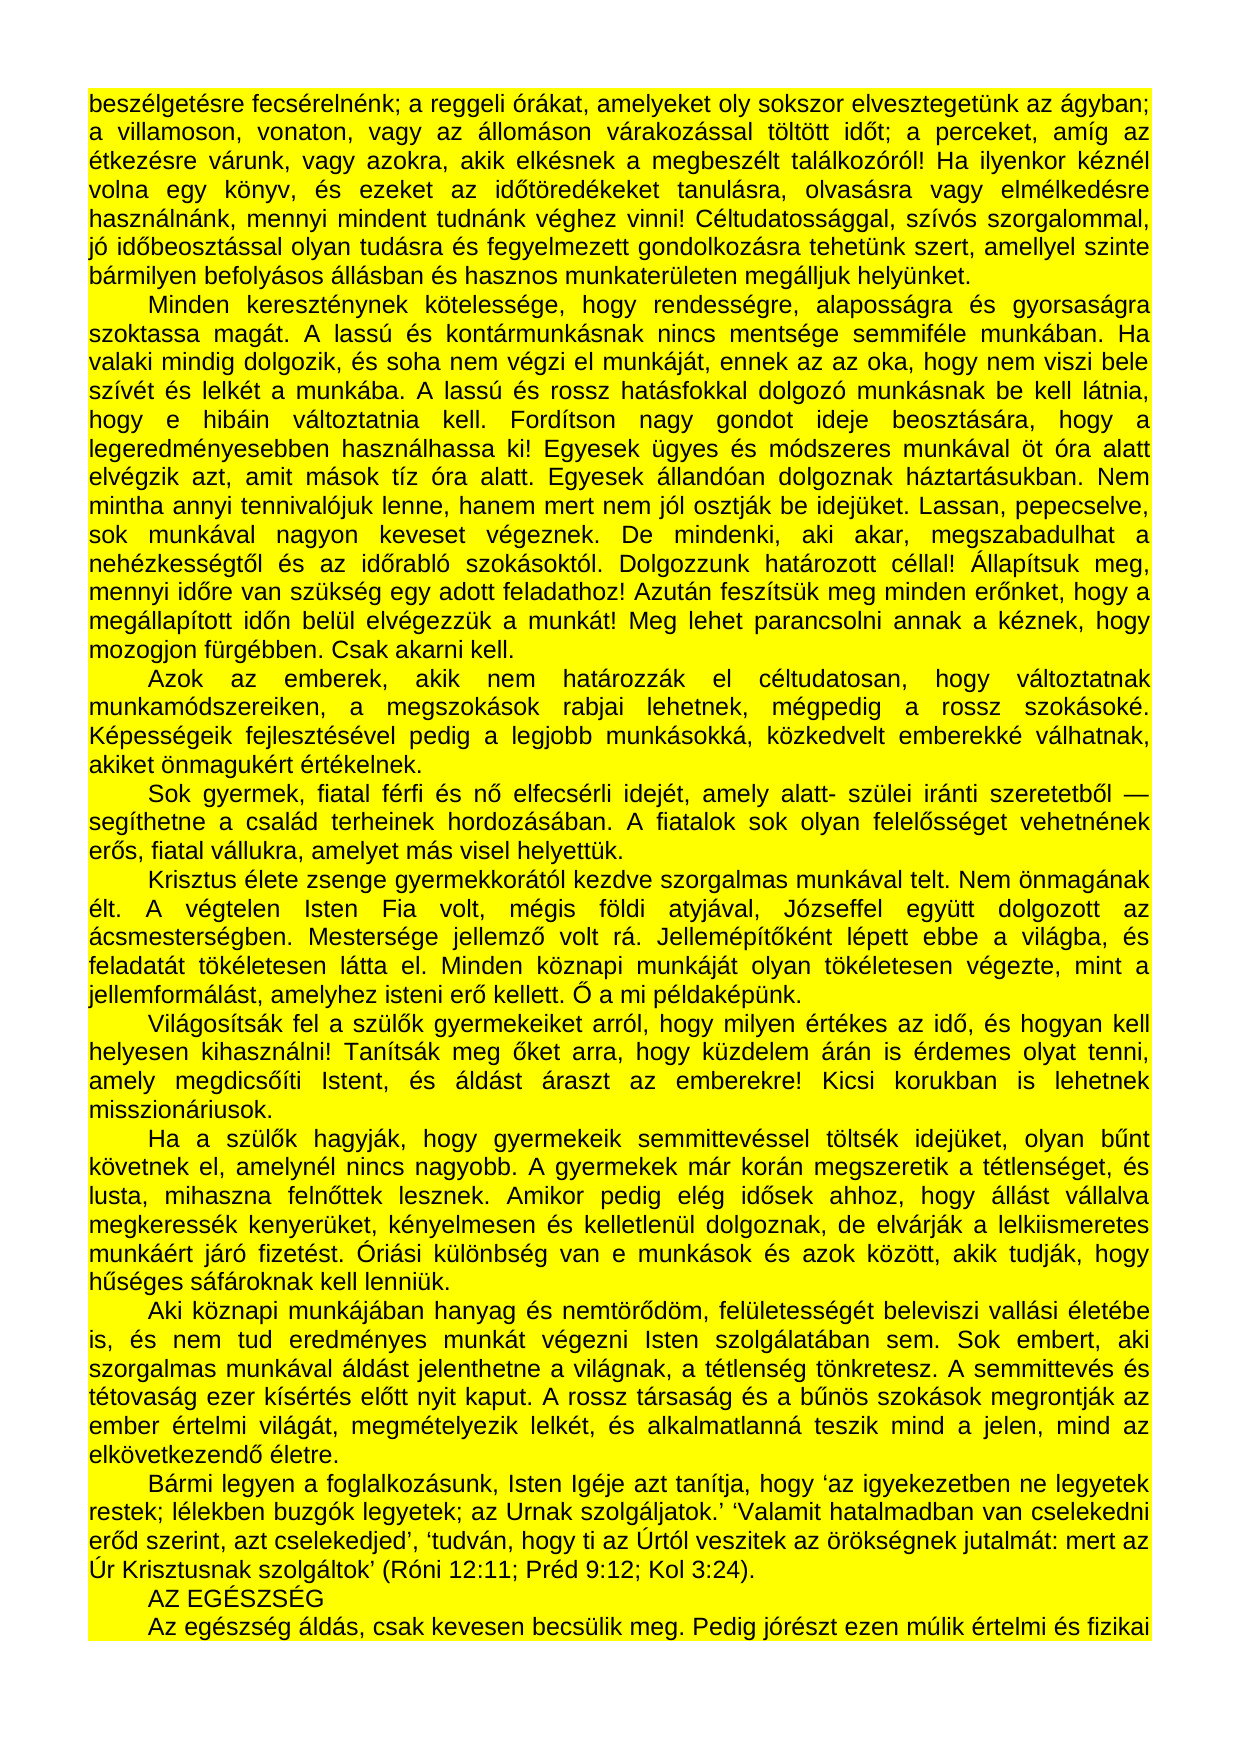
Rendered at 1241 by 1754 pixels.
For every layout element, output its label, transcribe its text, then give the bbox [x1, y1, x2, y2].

text Világosítsák fel a szülők gyermekeiket arról, hogy milyen értékes az idő, és hogyan kell helyesen kihasználni! Tanítsák meg őket arra, hogy küzdelem árán is érdemes olyat tenni, amely megdicsőíti Istent, és áldást áraszt az emberekre! Kicsi korukban is lehetnek misszionáriusok. [88, 1008, 1152, 1123]
text Az egészség áldás, csak kevesen becsülik meg. Pedig jórészt ezen múlik értelmi és fizikai [88, 1612, 1152, 1641]
text Krisztus élete zsenge gyermekkorától kezdve szorgalmas munkával telt. Nem önmagának élt. A végtelen Isten Fia volt, mégis földi atyjával, Józseffel együtt dolgozott az ácsmesterségben. Mestersége jellemző volt rá. Jellemépítőként lépett ebbe a világba, és feladatát tökéletesen látta el. Minden köznapi munkáját olyan tökéletesen végezte, mint a jellemformálást, amelyhez isteni erő kellett. Ő a mi példaképünk. [88, 865, 1152, 1008]
text Ha a szülők hagyják, hogy gyermekeik semmittevéssel töltsék idejüket, olyan bűnt követnek el, amelynél nincs nagyobb. A gyermekek már korán megszeretik a tétlenséget, és lusta, mihaszna felnőttek lesznek. Amikor pedig elég idősek ahhoz, hogy állást vállalva megkeressék kenyerüket, kényelmesen és kelletlenül dolgoznak, de elvárják a lelkiismeretes munkáért járó fizetést. Óriási különbség van e munkások és azok között, akik tudják, hogy hűséges sáfároknak kell lenniük. [88, 1123, 1152, 1296]
text AZ EGÉSZSÉG [88, 1583, 1152, 1612]
text Sok gyermek, fiatal férfi és nő elfecsérli idejét, amely alatt- szülei iránti szeretetből — segíthetne a család terheinek hordozásában. A fiatalok sok olyan felelősséget vehetnének erős, fiatal vállukra, amelyet más visel helyettük. [88, 778, 1152, 865]
text beszélgetésre fecsérelnénk; a reggeli órákat, amelyeket oly sokszor elvesztegetünk az ágyban; a villamoson, vonaton, vagy az állomáson várakozással töltött időt; a perceket, amíg az étkezésre várunk, vagy azokra, akik elkésnek a megbeszélt találkozóról! Ha ilyenkor kéznél volna egy könyv, és ezeket az időtöredékeket tanulásra, olvasásra vagy elmélkedésre használnánk, mennyi mindent tudnánk véghez vinni! Céltudatossággal, szívós szorgalommal, jó időbeosztással olyan tudásra és fegyelmezett gondolkozásra tehetünk szert, amellyel szinte bármilyen befolyásos állásban és hasznos munkaterületen megálljuk helyünket. [88, 88, 1152, 290]
text Bármi legyen a foglalkozásunk, Isten Igéje azt tanítja, hogy ‘az igyekezetben ne legyetek restek; lélekben buzgók legyetek; az Urnak szolgáljatok.’ ‘Valamit hatalmadban van cselekedni erőd szerint, azt cselekedjed’, ‘tudván, hogy ti az Úrtól veszitek az örökségnek jutalmát: mert az Úr Krisztusnak szolgáltok’ (Róni 12:11; Préd 9:12; Kol 3:24). [88, 1468, 1152, 1583]
text Azok az emberek, akik nem határozzák el céltudatosan, hogy változtatnak munkamódszereiken, a megszokások rabjai lehetnek, mégpedig a rossz szokásoké. Képességeik fejlesztésével pedig a legjobb munkásokká, közkedvelt emberekké válhatnak, akiket önmagukért értékelnek. [88, 663, 1152, 778]
text Minden kereszténynek kötelessége, hogy rendességre, alaposságra és gyorsaságra szoktassa magát. A lassú és kontármunkásnak nincs mentsége semmiféle munkában. Ha valaki mindig dolgozik, és soha nem végzi el munkáját, ennek az az oka, hogy nem viszi bele szívét és lelkét a munkába. A lassú és rossz hatásfokkal dolgozó munkásnak be kell látnia, hogy e hibáin változtatnia kell. Fordítson nagy gondot ideje beosztására, hogy a legeredményesebben használhassa ki! Egyesek ügyes és módszeres munkával öt óra alatt elvégzik azt, amit mások tíz óra alatt. Egyesek állandóan dolgoznak háztartásukban. Nem mintha annyi tennivalójuk lenne, hanem mert nem jól osztják be idejüket. Lassan, pepecselve, sok munkával nagyon keveset végeznek. De mindenki, aki akar, megszabadulhat a nehézkességtől és az időrabló szokásoktól. Dolgozzunk határozott céllal! Állapítsuk meg, mennyi időre van szükség egy adott feladathoz! Azután feszítsük meg minden erőnket, hogy a megállapított időn belül elvégezzük a munkát! Meg lehet parancsolni annak a kéznek, hogy mozogjon fürgébben. Csak akarni kell. [88, 290, 1152, 663]
text Aki köznapi munkájában hanyag és nemtörődöm, felületességét beleviszi vallási életébe is, és nem tud eredményes munkát végezni Isten szolgálatában sem. Sok embert, aki szorgalmas munkával áldást jelenthetne a világnak, a tétlenség tönkretesz. A semmittevés és tétovaság ezer kísértés előtt nyit kaput. A rossz társaság és a bűnös szokások megrontják az ember értelmi világát, megmételyezik lelkét, és alkalmatlanná teszik mind a jelen, mind az elkövetkezendő életre. [88, 1296, 1152, 1468]
